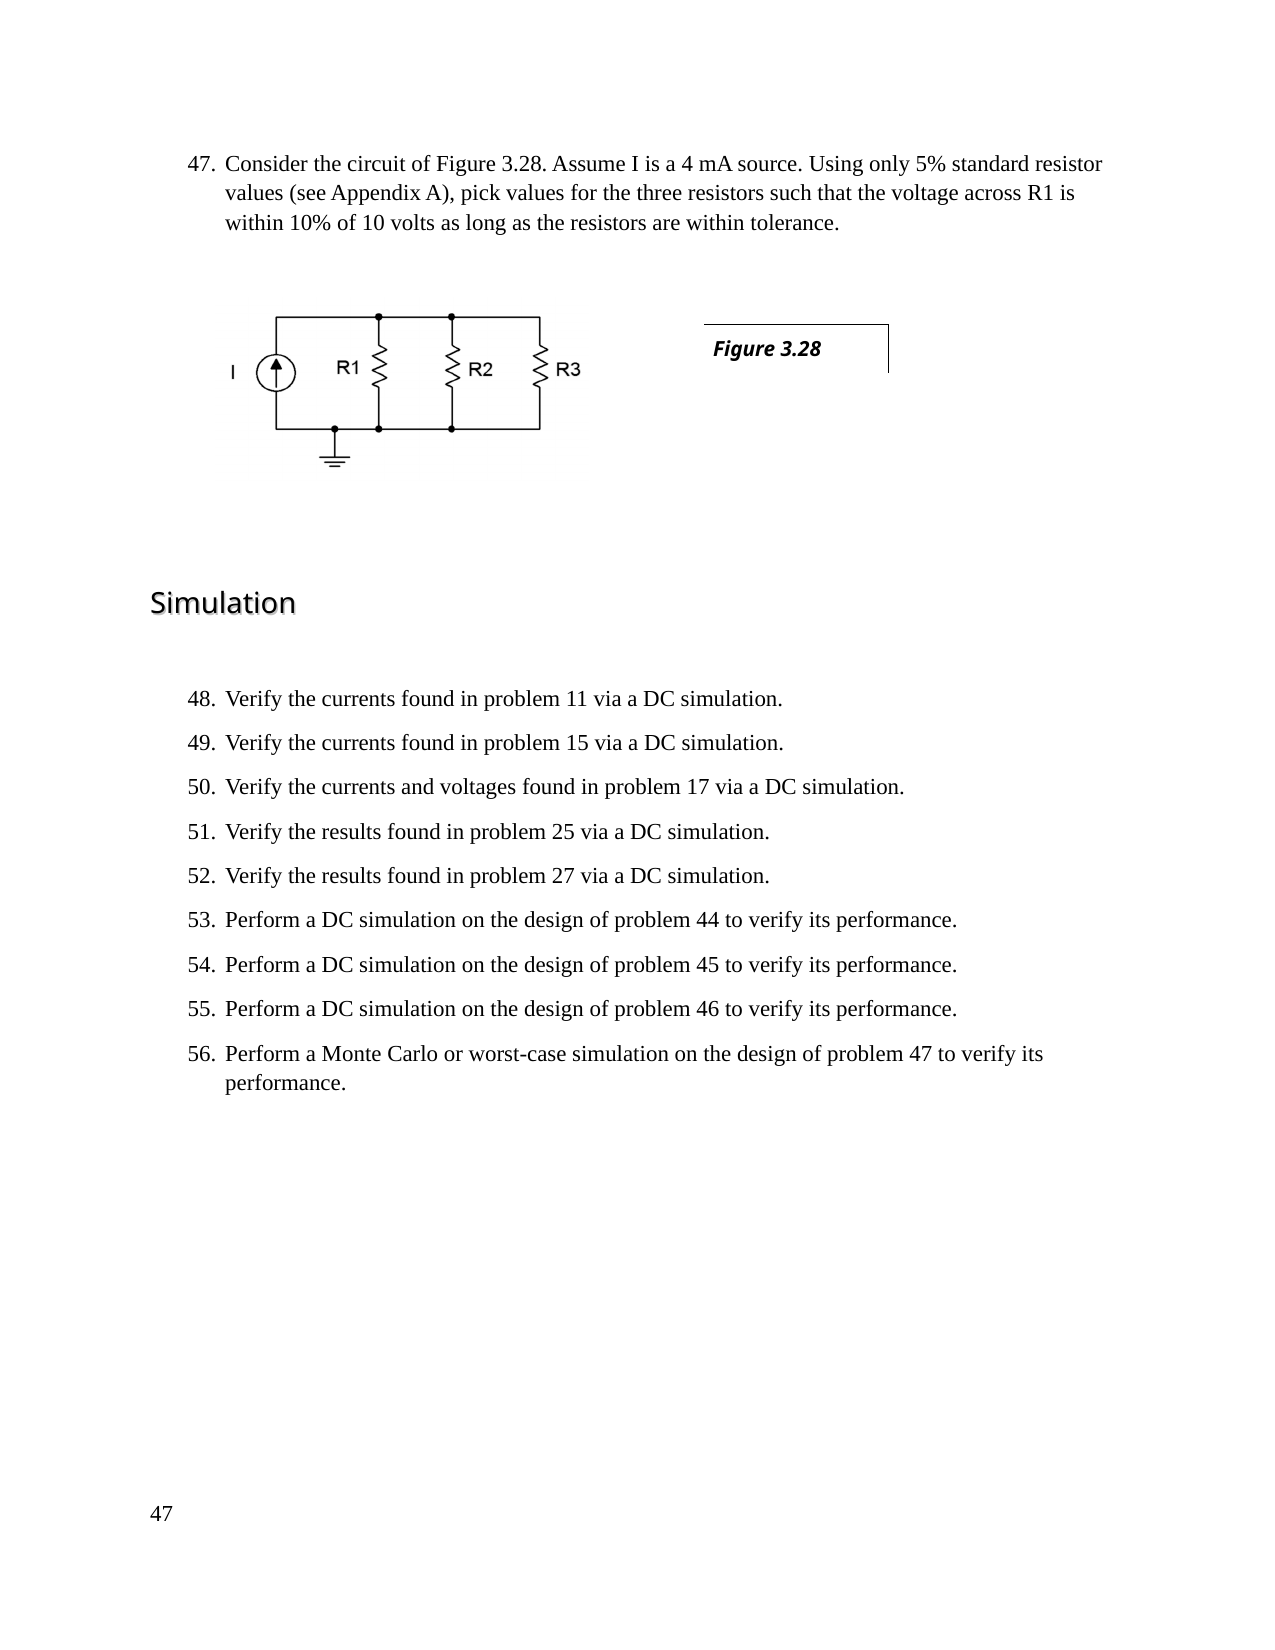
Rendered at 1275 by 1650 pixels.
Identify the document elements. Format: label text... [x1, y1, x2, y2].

picture [214, 297, 590, 481]
list Verify the currents found in problem 15 via a DC simulation. [187, 729, 1125, 755]
list Perform a Monte Carlo or worst-case simulation on the design of problem 47 to verify its performance. [187, 1040, 1125, 1095]
text Figure 3.28 [713, 334, 879, 362]
list Perform a DC simulation on the design of problem 45 to verify its performance. [187, 951, 1125, 977]
list Verify the currents found in problem 11 via a DC simulation. [187, 685, 1125, 711]
list Verify the results found in problem 27 via a DC simulation. [187, 862, 1125, 888]
subtitle Simulation [150, 583, 1125, 622]
list Perform a DC simulation on the design of problem 44 to verify its performance. [187, 907, 1125, 933]
list Perform a DC simulation on the design of problem 46 to verify its performance. [187, 995, 1125, 1022]
list Consider the circuit of Figure 3.28. Assume I is a 4 mA source. Using only 5% standard resistor values (see Appendix A), pick values for the three resistors such that the voltage across R1 is within 10% of 10 volts as long as the resistors are within tolerance. [187, 150, 1125, 235]
list Verify the results found in problem 25 via a DC simulation. [187, 818, 1125, 844]
list Verify the currents and voltages found in problem 17 via a DC simulation. [187, 773, 1125, 800]
